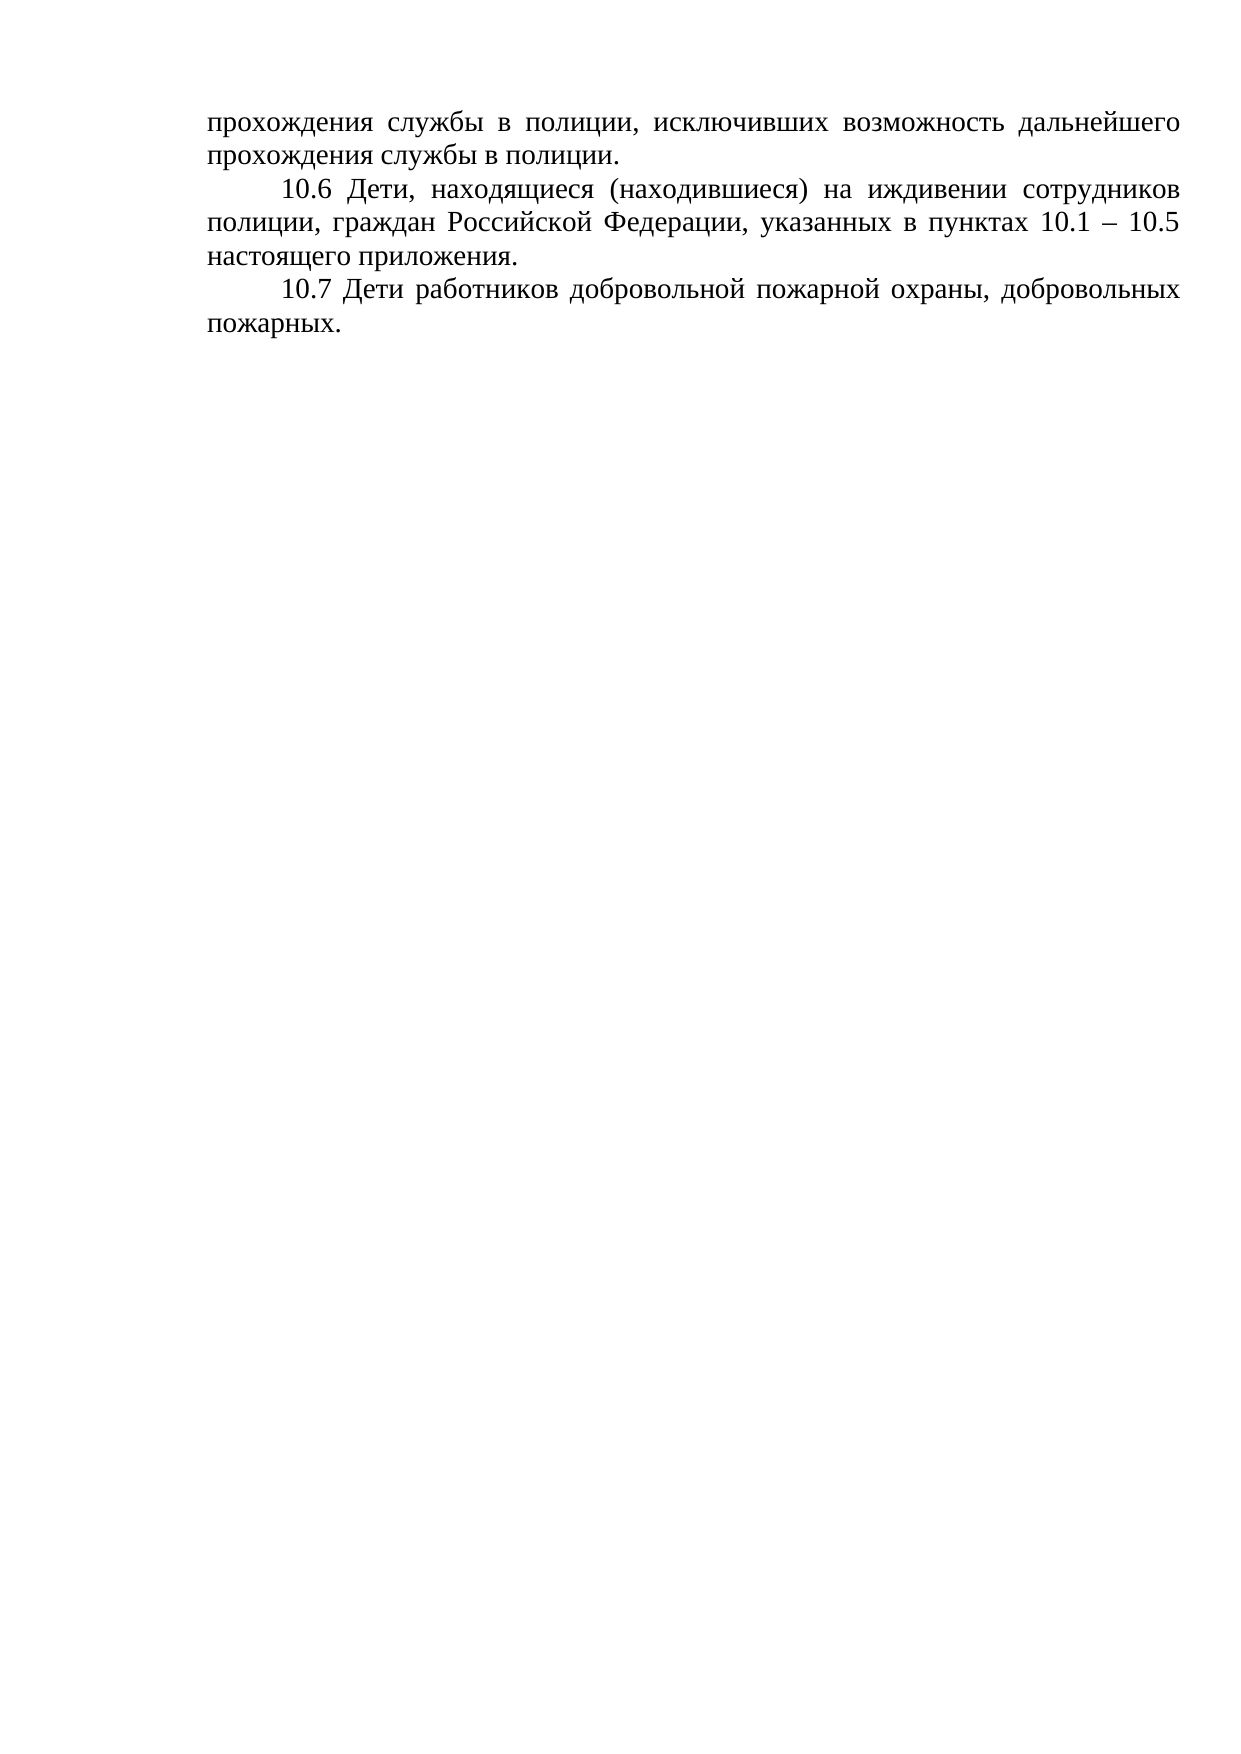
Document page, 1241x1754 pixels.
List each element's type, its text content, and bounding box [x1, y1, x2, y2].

text прохождения службы в полиции, исключивших возможность дальнейшего прохождения службы в полиции. [207, 104, 1181, 171]
text 10.6 Дети, находящиеся (находившиеся) на иждивении сотрудников полиции, граждан Российской Федерации, указанных в пунктах 10.1 – 10.5 настоящего приложения. [207, 171, 1181, 271]
text 10.7 Дети работников добровольной пожарной охраны, добровольных пожарных. [207, 271, 1181, 338]
